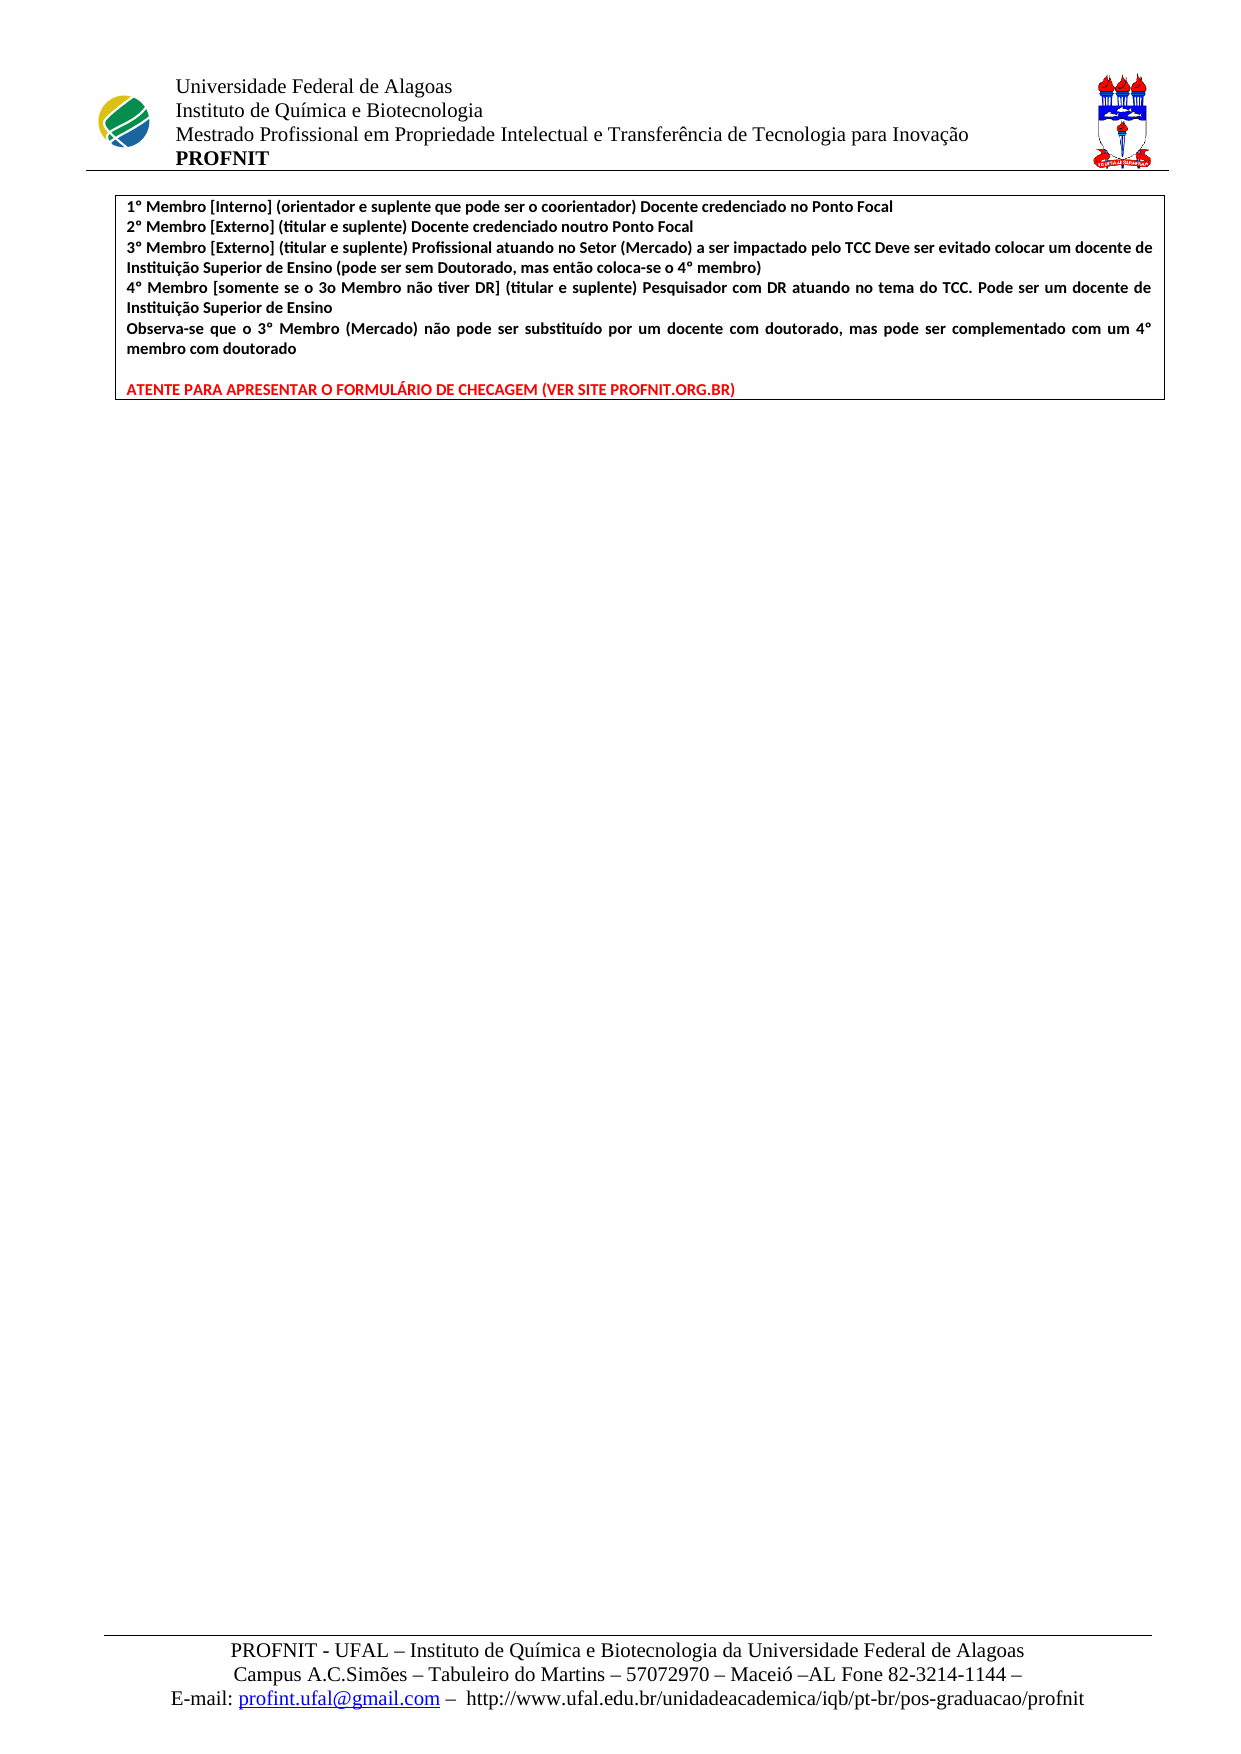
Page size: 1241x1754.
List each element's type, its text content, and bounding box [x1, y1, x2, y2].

table_cell 1º Membro [Interno] (orientador e suplente que pode ser o coorientador) Docente credenciado no Ponto Focal 2º Membro [Externo] (titular e suplente) Docente credenciado noutro Ponto Focal 3º Membro [Externo] (titular e suplente) Profissional atuando no Setor (Mercado) a ser impactado pelo TCC Deve ser evitado colocar um docente de Instituição Superior de Ensino (pode ser sem Doutorado, mas então coloca-se o 4º membro) 4º Membro [somente se o 3o Membro não tiver DR] (titular e suplente) Pesquisador com DR atuando no tema do TCC. Pode ser um docente de Instituição Superior de Ensino Observa-se que o 3º Membro (Mercado) não pode ser substituído por um docente com doutorado, mas pode ser complementado com um 4º membro com doutorado Atente para apresentar o formulário de checagem (ver site profnit.org.br) [116, 196, 1164, 399]
